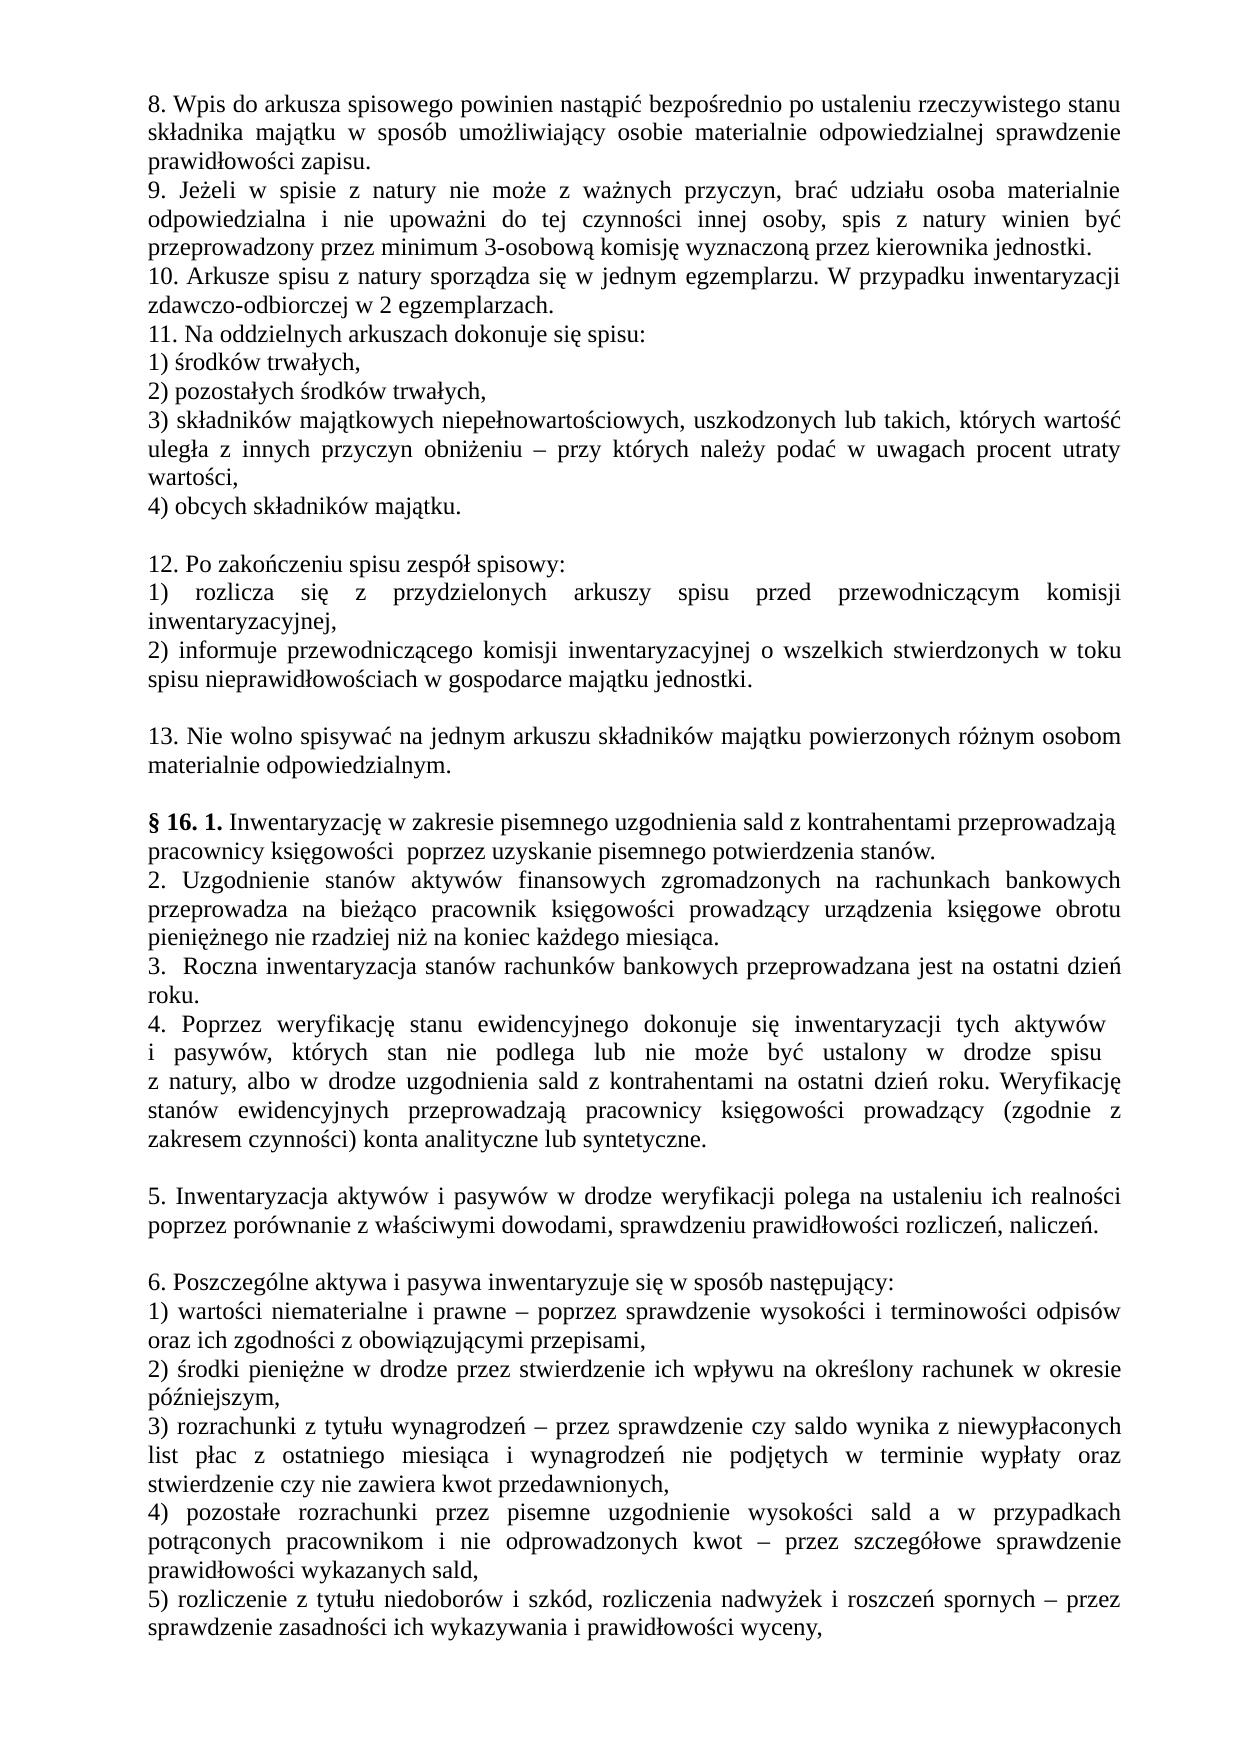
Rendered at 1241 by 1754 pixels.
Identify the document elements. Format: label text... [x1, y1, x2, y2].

text 1) środków trwałych, [148, 347, 1122, 376]
text 3) rozrachunki z tytułu wynagrodzeń – przez sprawdzenie czy saldo wynika z niewypłaconych list płac z ostatniego miesiąca i wynagrodzeń nie podjętych w terminie wypłaty oraz stwierdzenie czy nie zawiera kwot przedawnionych, [148, 1411, 1122, 1497]
text 1) wartości niematerialne i prawne – poprzez sprawdzenie wysokości i terminowości odpisów oraz ich zgodności z obowiązującymi przepisami, [148, 1296, 1122, 1354]
text 4. Poprzez weryfikację stanu ewidencyjnego dokonuje się inwentaryzacji tych aktywów i pasywów, których stan nie podlega lub nie może być ustalony w drodze spisu z natury, albo w drodze uzgodnienia sald z kontrahentami na ostatni dzień roku. Weryfikację stanów ewidencyjnych przeprowadzają pracownicy księgowości prowadzący (zgodnie z zakresem czynności) konta analityczne lub syntetyczne. [148, 1009, 1122, 1152]
text 4) pozostałe rozrachunki przez pisemne uzgodnienie wysokości sald a w przypadkach potrąconych pracownikom i nie odprowadzonych kwot – przez szczegółowe sprawdzenie prawidłowości wykazanych sald, [148, 1497, 1122, 1584]
text 9. Jeżeli w spisie z natury nie może z ważnych przyczyn, brać udziału osoba materialnie odpowiedzialna i nie upoważni do tej czynności innej osoby, spis z natury winien być przeprowadzony przez minimum 3-osobową komisję wyznaczoną przez kierownika jednostki. [148, 175, 1122, 261]
text 11. Na oddzielnych arkuszach dokonuje się spisu: [148, 319, 1122, 347]
text 3) składników majątkowych niepełnowartościowych, uszkodzonych lub takich, których wartość uległa z innych przyczyn obniżeniu – przy których należy podać w uwagach procent utraty wartości, [148, 405, 1122, 491]
text 2) środki pieniężne w drodze przez stwierdzenie ich wpływu na określony rachunek w okresie późniejszym, [148, 1354, 1122, 1411]
text 5) rozliczenie z tytułu niedoborów i szkód, rozliczenia nadwyżek i roszczeń spornych – przez sprawdzenie zasadności ich wykazywania i prawidłowości wyceny, [148, 1584, 1122, 1641]
text 13. Nie wolno spisywać na jednym arkuszu składników majątku powierzonych różnym osobom materialnie odpowiedzialnym. [148, 721, 1122, 779]
text 8. Wpis do arkusza spisowego powinien nastąpić bezpośrednio po ustaleniu rzeczywistego stanu składnika majątku w sposób umożliwiający osobie materialnie odpowiedzialnej sprawdzenie prawidłowości zapisu. [148, 89, 1122, 175]
text 6. Poszczególne aktywa i pasywa inwentaryzuje się w sposób następujący: [148, 1267, 1122, 1296]
text 2. Uzgodnienie stanów aktywów finansowych zgromadzonych na rachunkach bankowych przeprowadza na bieżąco pracownik księgowości prowadzący urządzenia księgowe obrotu pieniężnego nie rzadziej niż na koniec każdego miesiąca. [148, 865, 1122, 951]
text 12. Po zakończeniu spisu zespół spisowy: [148, 549, 1122, 577]
text 5. Inwentaryzacja aktywów i pasywów w drodze weryfikacji polega na ustaleniu ich realności poprzez porównanie z właściwymi dowodami, sprawdzeniu prawidłowości rozliczeń, naliczeń. [148, 1181, 1122, 1239]
text 2) informuje przewodniczącego komisji inwentaryzacyjnej o wszelkich stwierdzonych w toku spisu nieprawidłowościach w gospodarce majątku jednostki. [148, 635, 1122, 692]
text § 16. 1. Inwentaryzację w zakresie pisemnego uzgodnienia sald z kontrahentami przeprowadzają pracownicy księgowości poprzez uzyskanie pisemnego potwierdzenia stanów. [148, 807, 1122, 865]
text 10. Arkusze spisu z natury sporządza się w jednym egzemplarzu. W przypadku inwentaryzacji zdawczo-odbiorczej w 2 egzemplarzach. [148, 261, 1122, 319]
text 3. Roczna inwentaryzacja stanów rachunków bankowych przeprowadzana jest na ostatni dzień roku. [148, 951, 1122, 1009]
text 2) pozostałych środków trwałych, [148, 376, 1122, 405]
text 4) obcych składników majątku. [148, 491, 1122, 520]
text 1) rozlicza się z przydzielonych arkuszy spisu przed przewodniczącym komisji inwentaryzacyjnej, [148, 577, 1122, 635]
